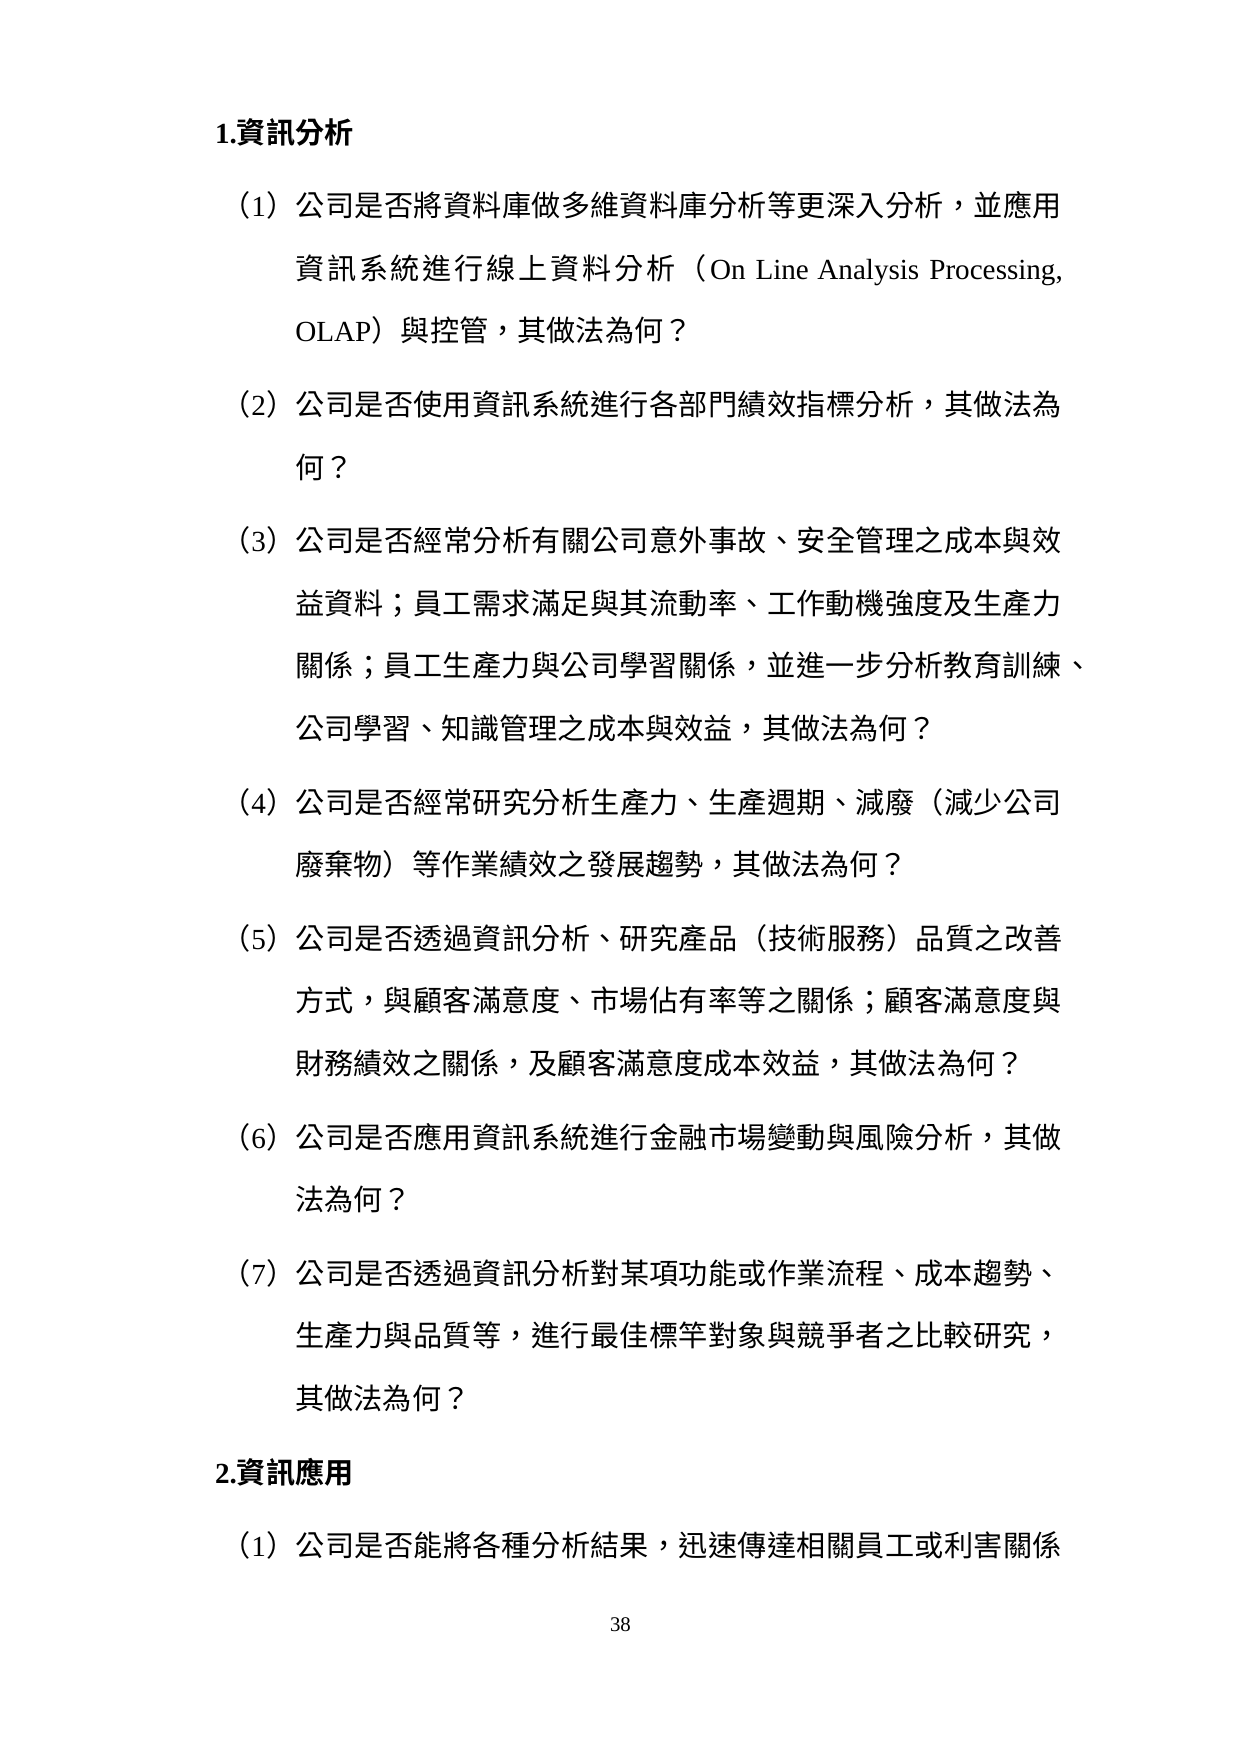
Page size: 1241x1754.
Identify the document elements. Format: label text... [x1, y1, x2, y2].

text 1.資訊分析 [215, 89, 1063, 151]
text （7）公司是否透過資訊分析對某項功能或作業流程、成本趨勢、生產力與品質等，進行最佳標竿對象與競爭者之比較研究，其做法為何？ [222, 1230, 1063, 1417]
text （2）公司是否使用資訊系統進行各部門績效指標分析，其做法為何？ [222, 361, 1063, 486]
text （1）公司是否能將各種分析結果，迅速傳達相關員工或利害關係 [222, 1502, 1063, 1565]
text （4）公司是否經常研究分析生產力、生產週期、減廢（減少公司廢棄物）等作業績效之發展趨勢，其做法為何？ [222, 759, 1063, 884]
text （3）公司是否經常分析有關公司意外事故、安全管理之成本與效益資料；員工需求滿足與其流動率、工作動機強度及生產力關係；員工生產力與公司學習關係，並進一步分析教育訓練、公司學習、知識管理之成本與效益，其做法為何？ [222, 497, 1063, 747]
text （5）公司是否透過資訊分析、研究產品（技術服務）品質之改善方式，與顧客滿意度、市場佔有率等之關係；顧客滿意度與財務績效之關係，及顧客滿意度成本效益，其做法為何？ [222, 895, 1063, 1082]
text （6）公司是否應用資訊系統進行金融市場變動與風險分析，其做法為何？ [222, 1094, 1063, 1219]
text 2.資訊應用 [215, 1429, 1063, 1491]
text （1）公司是否將資料庫做多維資料庫分析等更深入分析，並應用資訊系統進行線上資料分析（On Line Analysis Processing, OLAP）與控管，其做法為何？ [222, 162, 1063, 350]
